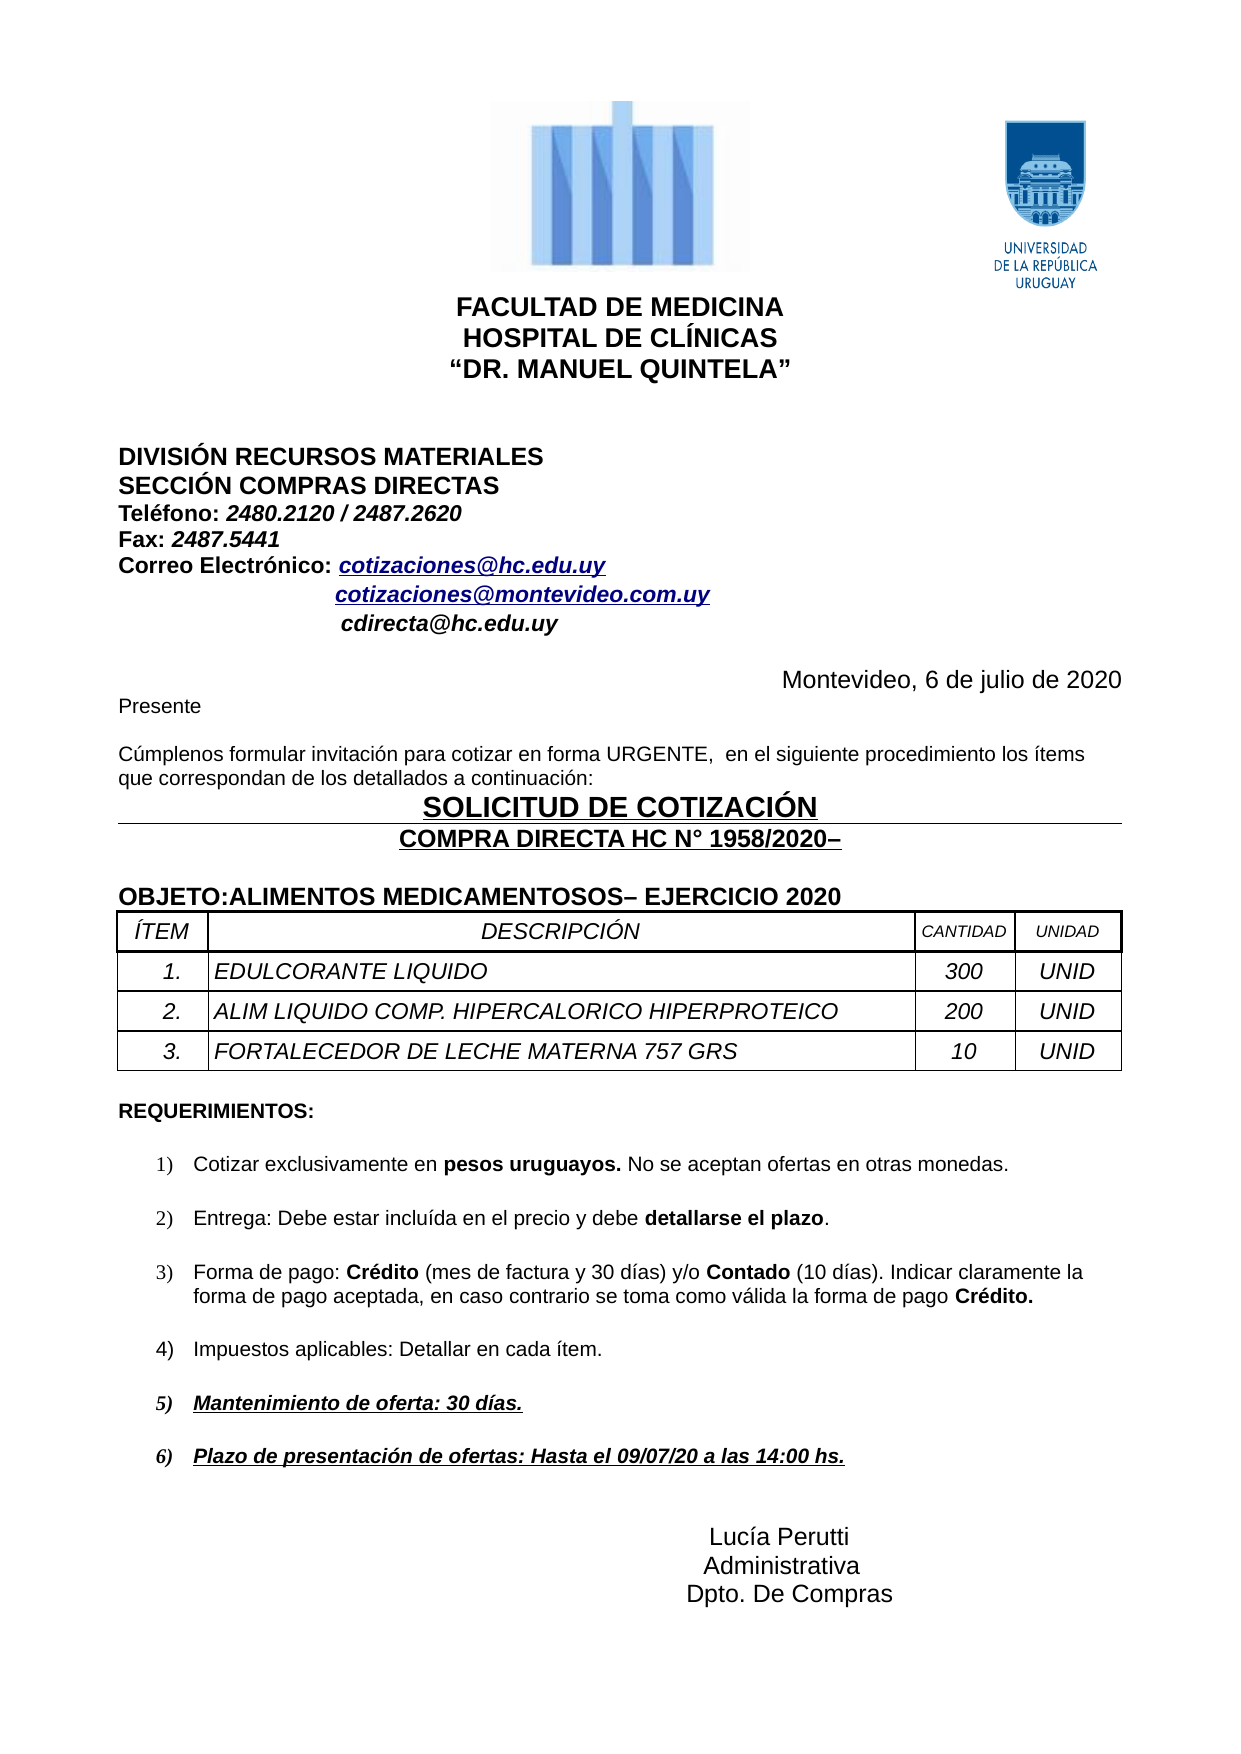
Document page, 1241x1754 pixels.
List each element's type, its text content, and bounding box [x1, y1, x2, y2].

table_cell [118, 992, 208, 1030]
table_cell 200 [916, 992, 1015, 1030]
table_cell 10 [916, 1032, 1015, 1070]
table_header ÍTEM [118, 913, 207, 950]
picture [973, 119, 1119, 291]
table_cell EDULCORANTE LIQUIDO [209, 953, 915, 990]
table_cell UNID [1016, 1032, 1121, 1070]
table_cell ALIM LIQUIDO COMP. HIPERCALORICO HIPERPROTEICO [209, 992, 915, 1030]
text OBJETO:ALIMENTOS MEDICAMENTOSOS– EJERCICIO 2020 [118, 882, 1122, 910]
text Teléfono: 2480.2120 / 2487.2620 [118, 500, 1122, 526]
table_header UNIDAD [1016, 913, 1120, 950]
list Impuestos aplicables: Detallar en cada ítem. [156, 1337, 1122, 1361]
table_cell UNID [1016, 992, 1121, 1030]
text Presente [118, 694, 1122, 718]
text REQUERIMIENTOS: [118, 1099, 1122, 1123]
text cdirecta@hc.edu.uy [118, 607, 1122, 636]
text Montevideo, 6 de julio de 2020 [118, 665, 1122, 694]
table_header CANTIDAD [916, 913, 1014, 950]
text HOSPITAL DE CLÍNICAS [118, 322, 1122, 353]
list Forma de pago: Crédito (mes de factura y 30 días) y/o Contado (10 días). Indicar claramente la forma de pago aceptada, en caso contrario se toma como válida la forma de pago Crédito. [156, 1259, 1122, 1308]
picture [490, 101, 750, 272]
text SOLICITUD DE COTIZACIÓN [118, 789, 1122, 823]
text cotizaciones@montevideo.com.uy [118, 579, 1122, 607]
list Entrega: Debe estar incluída en el precio y debe detallarse el plazo. [156, 1206, 1122, 1230]
text SECCIÓN COMPRAS DIRECTAS [118, 471, 1122, 500]
table_cell [118, 1032, 208, 1070]
text FACULTAD DE MEDICINA [118, 118, 1122, 322]
table_cell UNID [1016, 953, 1121, 990]
table_cell 300 [916, 953, 1015, 990]
table_cell [118, 953, 208, 990]
text COMPRA DIRECTA HC N° 1958/2020– [118, 824, 1122, 853]
text DIVISIÓN RECURSOS MATERIALES [118, 442, 1122, 471]
text Lucía Perutti Administrativa Dpto. De Compras [118, 1522, 1122, 1608]
list Mantenimiento de oferta: 30 días. [156, 1391, 1122, 1415]
list Plazo de presentación de ofertas: Hasta el 09/07/20 a las 14:00 hs. [156, 1444, 1122, 1468]
list Cotizar exclusivamente en pesos uruguayos. No se aceptan ofertas en otras monedas. [156, 1152, 1122, 1176]
text Correo Electrónico: cotizaciones@hc.edu.uy [118, 552, 1122, 579]
table_cell FORTALECEDOR DE LECHE MATERNA 757 GRS [209, 1032, 915, 1070]
table_header DESCRIPCIÓN [209, 913, 914, 950]
text Fax: 2487.5441 [118, 526, 1122, 552]
text Cúmplenos formular invitación para cotizar en forma URGENTE, en el siguiente procedimiento los ítems que correspondan de los detallados a continuación: [118, 742, 1122, 789]
text “DR. MANUEL QUINTELA” [118, 353, 1122, 385]
